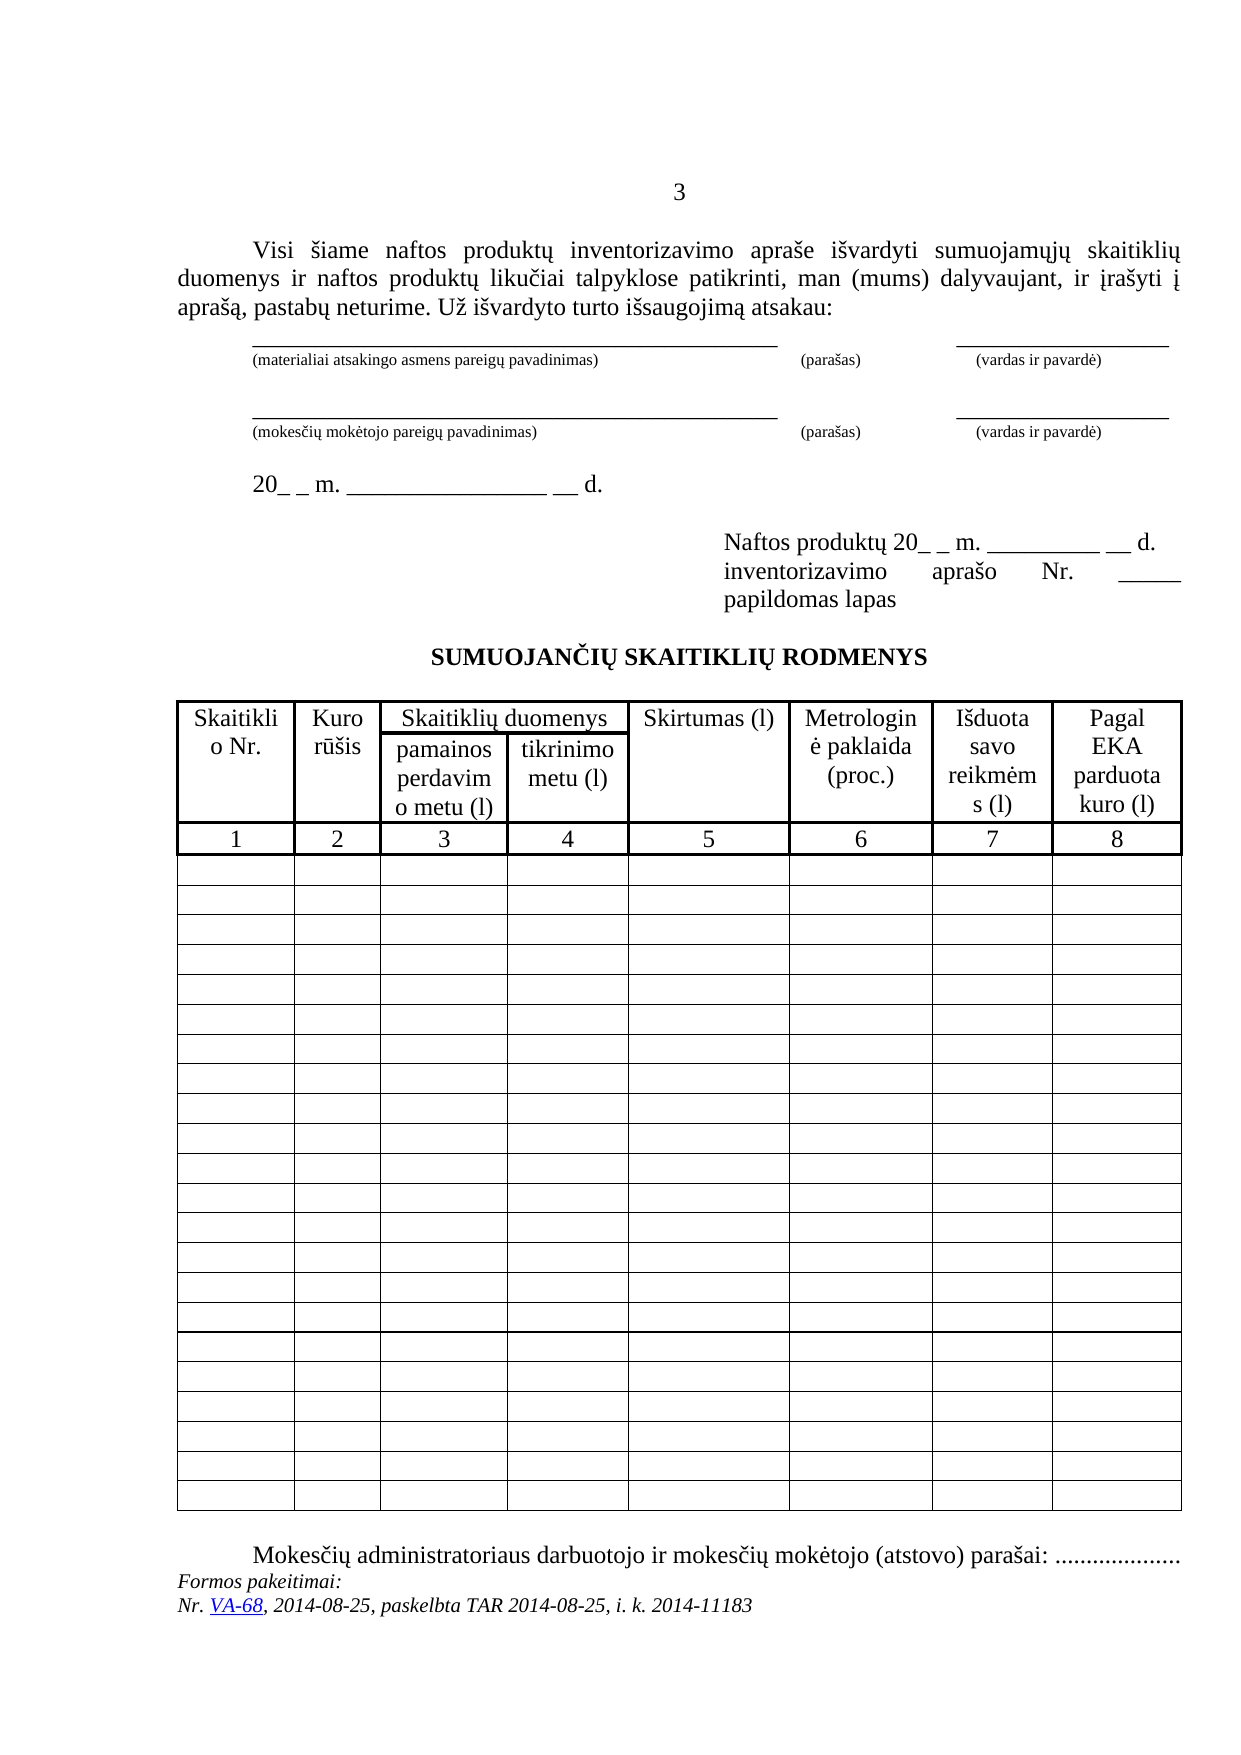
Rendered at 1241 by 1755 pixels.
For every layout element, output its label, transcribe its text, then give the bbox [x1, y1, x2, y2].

table_cell [508, 1422, 628, 1451]
table_cell [790, 1124, 932, 1153]
table_cell [178, 1452, 294, 1480]
table_cell [178, 1273, 294, 1302]
table_cell [178, 1124, 294, 1153]
table_cell [1053, 1184, 1181, 1212]
text Formos pakeitimai: [177, 1569, 1181, 1593]
table_cell [1053, 1333, 1181, 1361]
table_cell [508, 915, 628, 944]
table_cell [629, 1362, 789, 1391]
table_cell [790, 1184, 932, 1212]
table_cell [629, 1154, 789, 1182]
table_cell [295, 1422, 380, 1451]
table_cell 5 [630, 824, 788, 853]
table_cell [295, 1094, 380, 1123]
table_cell [295, 1273, 380, 1302]
table_cell [933, 1481, 1052, 1510]
table_header Skaitiklio Nr. [179, 703, 293, 821]
table_cell [933, 975, 1052, 1004]
table_cell pamainos perdavimo metu (l) [382, 735, 506, 821]
table_cell [933, 945, 1052, 974]
table_cell [178, 945, 294, 974]
table_cell [1053, 1273, 1181, 1302]
table_cell [178, 1362, 294, 1391]
table_header Skaitiklių duomenys [382, 703, 627, 731]
table_cell [933, 1035, 1052, 1063]
table_cell [629, 1392, 789, 1421]
table_cell [629, 856, 789, 884]
table_cell [295, 1124, 380, 1153]
table_cell 7 [934, 824, 1051, 853]
table_cell [629, 1481, 789, 1510]
table_cell [1053, 1481, 1181, 1510]
table_cell [295, 886, 380, 914]
table_cell [790, 1303, 932, 1331]
table_cell [178, 1154, 294, 1182]
table_cell [629, 1035, 789, 1063]
table_cell [790, 975, 932, 1004]
text (materialiai atsakingo asmens pareigų pavadinimas) (parašas) (vardas ir pavardė) [177, 350, 1181, 369]
table_cell [933, 915, 1052, 944]
table_cell [381, 915, 507, 944]
table_cell [178, 1422, 294, 1451]
table_cell [508, 1064, 628, 1093]
table_cell [295, 1064, 380, 1093]
table_cell [295, 1243, 380, 1272]
table_cell [508, 1154, 628, 1182]
table_cell [381, 1392, 507, 1421]
table_cell [508, 1005, 628, 1033]
table_cell [933, 1124, 1052, 1153]
table_cell [295, 1452, 380, 1480]
table_cell [1053, 975, 1181, 1004]
table_cell [933, 1005, 1052, 1033]
table_cell [790, 1005, 932, 1033]
table_cell [629, 1452, 789, 1480]
table_cell [790, 945, 932, 974]
table_cell [508, 1452, 628, 1480]
text Nr. VA-68, 2014-08-25, paskelbta TAR 2014-08-25, i. k. 2014-11183 [177, 1593, 1181, 1617]
table_cell [381, 1481, 507, 1510]
table_cell [933, 1094, 1052, 1123]
table_cell [1053, 1094, 1181, 1123]
table_cell [790, 1392, 932, 1421]
table_cell [1053, 1452, 1181, 1480]
table_cell [381, 945, 507, 974]
table_cell [933, 1154, 1052, 1182]
table_header Kuro rūšis [296, 703, 379, 821]
table_cell [381, 1064, 507, 1093]
table_cell [295, 1333, 380, 1361]
table_cell [508, 1243, 628, 1272]
table_cell [178, 1064, 294, 1093]
table_cell [381, 1184, 507, 1212]
table_cell [933, 1184, 1052, 1212]
table_cell [295, 856, 380, 884]
table_cell [381, 1124, 507, 1153]
table_cell [933, 856, 1052, 884]
table_cell [381, 1333, 507, 1361]
table_cell [1053, 1064, 1181, 1093]
table_cell [790, 1154, 932, 1182]
table_cell [1053, 1422, 1181, 1451]
text __________________________________________ _________________ [177, 321, 1181, 350]
table_cell [629, 915, 789, 944]
table_cell [295, 1362, 380, 1391]
table_cell [381, 1273, 507, 1302]
table_cell [933, 1213, 1052, 1242]
table_cell [295, 975, 380, 1004]
table_cell [629, 1184, 789, 1212]
table_cell [381, 1154, 507, 1182]
table_cell [178, 1213, 294, 1242]
table_cell [508, 1035, 628, 1063]
table_cell [629, 945, 789, 974]
table_header Išduota savo reikmėms (l) [934, 703, 1051, 821]
table_cell [178, 856, 294, 884]
text Visi šiame naftos produktų inventorizavimo apraše išvardyti sumuojamųjų skaitiklių duomenys ir naftos produktų likučiai talpyklose patikrinti, man (mums) dalyvaujant, ir įrašyti į aprašą, pastabų neturime. Už išvardyto turto išsaugojimą atsakau: [177, 235, 1181, 321]
table_cell [629, 1303, 789, 1331]
table_cell tikrinimo metu (l) [509, 735, 627, 821]
table_cell [178, 1303, 294, 1331]
table_cell [178, 1392, 294, 1421]
table_cell [933, 1333, 1052, 1361]
table_cell [933, 1422, 1052, 1451]
table_cell [381, 1452, 507, 1480]
table_cell [381, 1035, 507, 1063]
table_cell [508, 945, 628, 974]
table_cell [933, 1303, 1052, 1331]
table_cell [790, 1243, 932, 1272]
table_cell [381, 856, 507, 884]
text SUMUOJANČIŲ SKAITIKLIŲ RODMENYS [177, 642, 1181, 671]
table_cell [178, 1094, 294, 1123]
table_cell [295, 945, 380, 974]
table_cell [178, 1184, 294, 1212]
text __________________________________________ _________________ [177, 393, 1181, 422]
table_cell 4 [509, 824, 627, 853]
table_cell [295, 1392, 380, 1421]
table_cell [508, 975, 628, 1004]
table_cell [1053, 1124, 1181, 1153]
table_cell [790, 856, 932, 884]
table_cell [295, 1184, 380, 1212]
table_cell [1053, 945, 1181, 974]
table_cell [381, 1243, 507, 1272]
text (mokesčių mokėtojo pareigų pavadinimas) (parašas) (vardas ir pavardė) [177, 422, 1181, 441]
table_cell [508, 1481, 628, 1510]
table_cell 8 [1054, 824, 1180, 853]
table_cell [933, 1243, 1052, 1272]
table_cell [1053, 886, 1181, 914]
table_cell [178, 1333, 294, 1361]
table_cell [178, 1035, 294, 1063]
table_cell [933, 1452, 1052, 1480]
table_header Metrologinė paklaida (proc.) [791, 703, 931, 821]
table_cell [381, 1094, 507, 1123]
table_cell [1053, 1303, 1181, 1331]
table_cell 1 [179, 824, 293, 853]
table_cell [790, 886, 932, 914]
table_cell [790, 1213, 932, 1242]
table_cell [178, 915, 294, 944]
table_cell [933, 1392, 1052, 1421]
table_cell [508, 1124, 628, 1153]
table_cell [508, 1362, 628, 1391]
table_cell 2 [296, 824, 379, 853]
table_header Pagal EKA parduota kuro (l) [1054, 703, 1180, 821]
table_cell [295, 1481, 380, 1510]
table_cell [295, 915, 380, 944]
table_cell [1053, 1392, 1181, 1421]
table_cell [381, 886, 507, 914]
table_cell [1053, 1005, 1181, 1033]
table_cell [178, 975, 294, 1004]
table_cell [629, 886, 789, 914]
table_cell [508, 886, 628, 914]
table_cell [178, 1243, 294, 1272]
table_cell [629, 1243, 789, 1272]
table_cell [933, 1064, 1052, 1093]
table_cell [295, 1213, 380, 1242]
table_cell [1053, 1213, 1181, 1242]
table_cell [1053, 1035, 1181, 1063]
table_cell [790, 1094, 932, 1123]
table_cell [790, 1422, 932, 1451]
table_cell [178, 886, 294, 914]
table_cell [629, 975, 789, 1004]
table_cell [629, 1333, 789, 1361]
table_cell [790, 1362, 932, 1391]
table_cell [629, 1273, 789, 1302]
table_cell [790, 1333, 932, 1361]
table_cell [790, 1035, 932, 1063]
table_cell [295, 1154, 380, 1182]
table_cell [381, 1362, 507, 1391]
table_cell [508, 1213, 628, 1242]
table_cell [629, 1094, 789, 1123]
table_cell [295, 1035, 380, 1063]
table_cell [790, 915, 932, 944]
table_cell [508, 1303, 628, 1331]
table_cell [381, 1005, 507, 1033]
table_cell [381, 1213, 507, 1242]
table_cell [295, 1303, 380, 1331]
table_cell [790, 1481, 932, 1510]
text Naftos produktų 20_ _ m. _________ __ d. [723, 527, 1181, 556]
table_cell [790, 1452, 932, 1480]
table_cell [508, 1184, 628, 1212]
table_cell [933, 886, 1052, 914]
table_cell [629, 1422, 789, 1451]
table_cell [790, 1064, 932, 1093]
table_cell [508, 1094, 628, 1123]
text Mokesčių administratoriaus darbuotojo ir mokesčių mokėtojo (atstovo) parašai: [177, 1540, 1181, 1569]
text inventorizavimo aprašo Nr. _____ papildomas lapas [723, 556, 1181, 613]
table_cell [508, 856, 628, 884]
table_cell [629, 1005, 789, 1033]
table_cell [381, 1303, 507, 1331]
table_cell [508, 1392, 628, 1421]
table_cell [933, 1273, 1052, 1302]
table_cell [1053, 1362, 1181, 1391]
table_cell 6 [791, 824, 931, 853]
table_cell [629, 1064, 789, 1093]
table_header Skirtumas (l) [630, 703, 788, 821]
table_cell [629, 1213, 789, 1242]
table_cell [933, 1362, 1052, 1391]
table_cell [1053, 915, 1181, 944]
table_cell [508, 1273, 628, 1302]
table_cell [1053, 1154, 1181, 1182]
table_cell [178, 1005, 294, 1033]
text 20_ _ m. ________________ __ d. [177, 469, 1181, 498]
table_cell [790, 1273, 932, 1302]
table_cell [629, 1124, 789, 1153]
table_cell [381, 1422, 507, 1451]
table_cell [178, 1481, 294, 1510]
table_cell [295, 1005, 380, 1033]
table_cell [1053, 1243, 1181, 1272]
table_cell 3 [382, 824, 506, 853]
table_cell [1053, 856, 1181, 884]
table_cell [381, 975, 507, 1004]
table_cell [508, 1333, 628, 1361]
